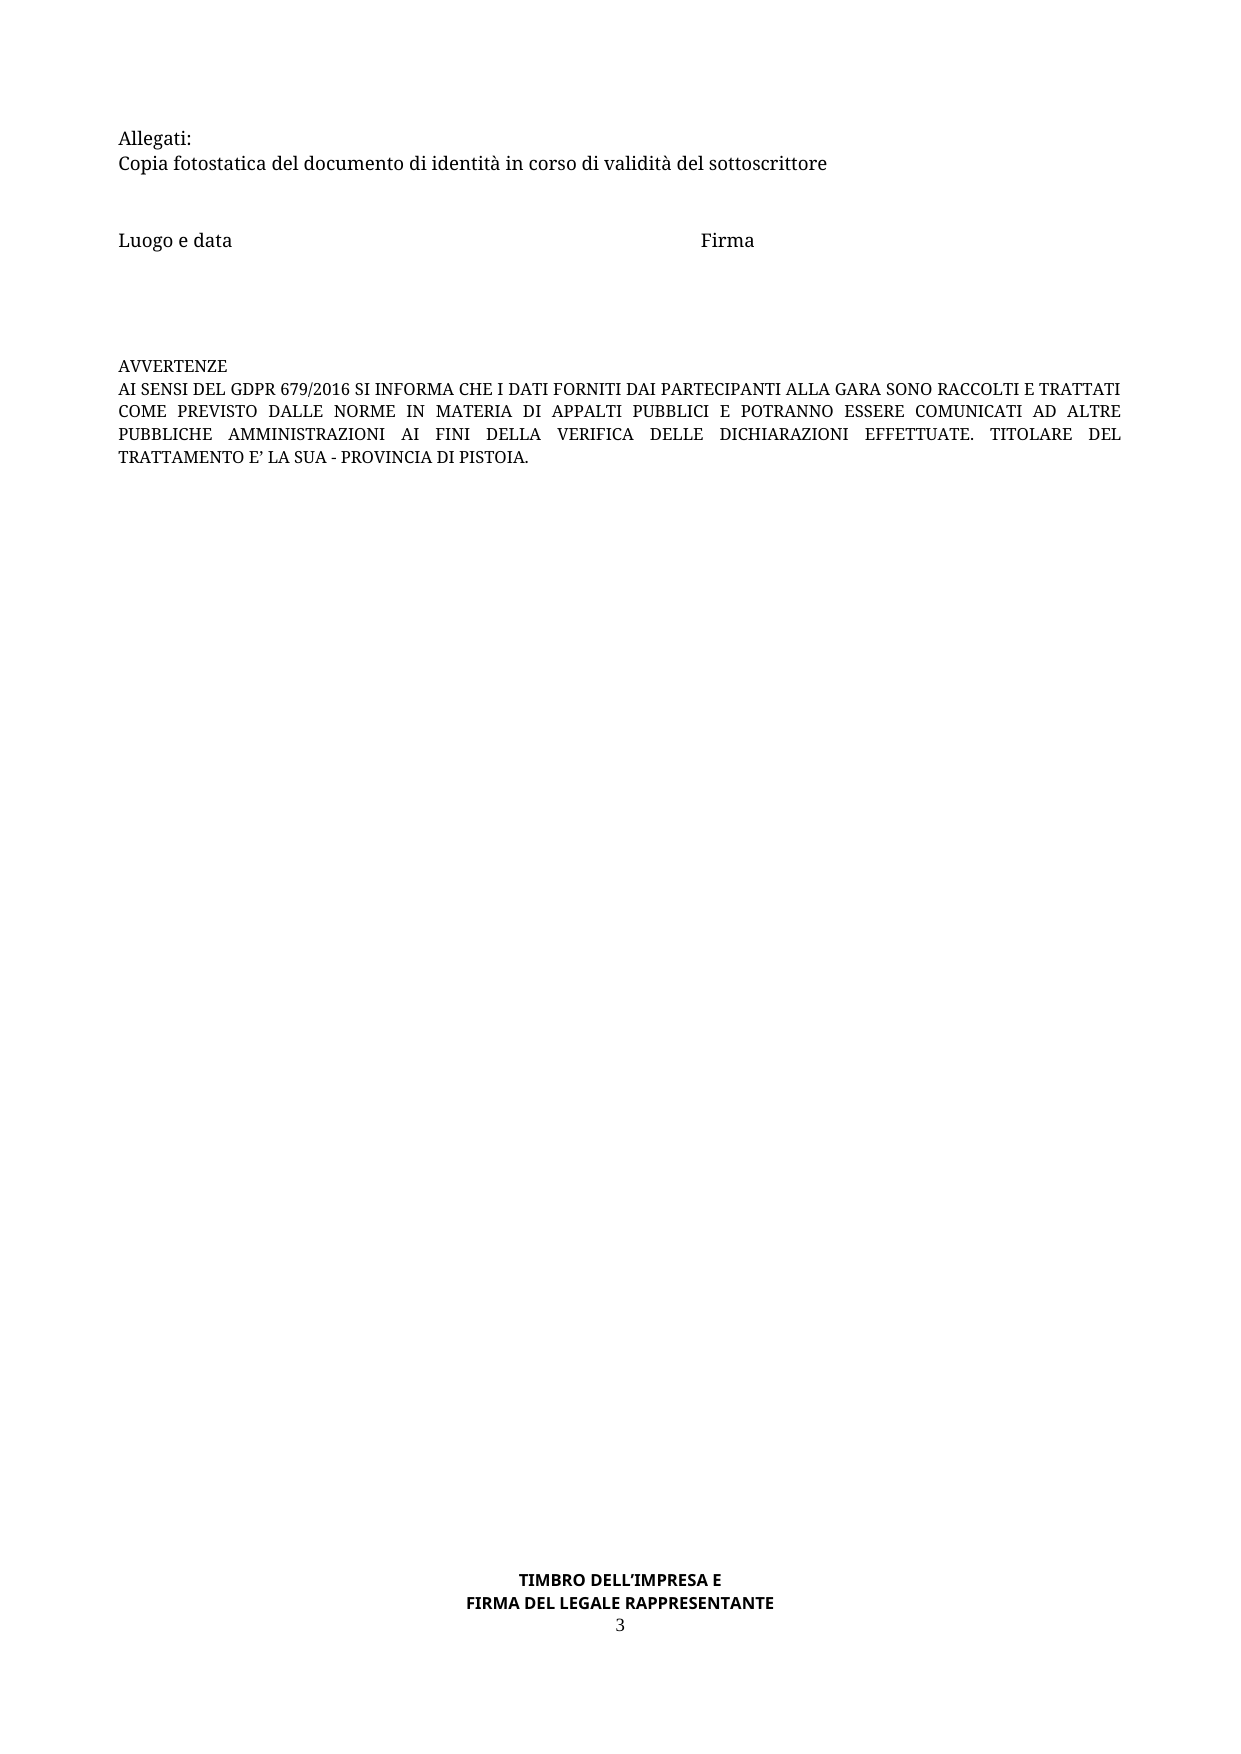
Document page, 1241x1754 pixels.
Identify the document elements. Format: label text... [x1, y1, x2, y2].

text Copia fotostatica del documento di identità in corso di validità del sottoscrittore [118, 150, 1122, 176]
text Luogo e data Firma [118, 227, 1122, 252]
text AI SENSI DEL GDPR 679/2016 SI INFORMA CHE I DATI FORNITI DAI PARTECIPANTI ALLA GARA SONO RACCOLTI E TRATTATI COME PREVISTO DALLE NORME IN MATERIA DI APPALTI PUBBLICI E POTRANNO ESSERE COMUNICATI AD ALTRE PUBBLICHE AMMINISTRAZIONI AI FINI DELLA VERIFICA DELLE DICHIARAZIONI EFFETTUATE. TITOLARE DEL TRATTAMENTO E’ LA SUA - PROVINCIA DI PISTOIA. [118, 377, 1122, 468]
text AVVERTENZE [118, 354, 1122, 377]
text Allegati: [118, 125, 1122, 150]
